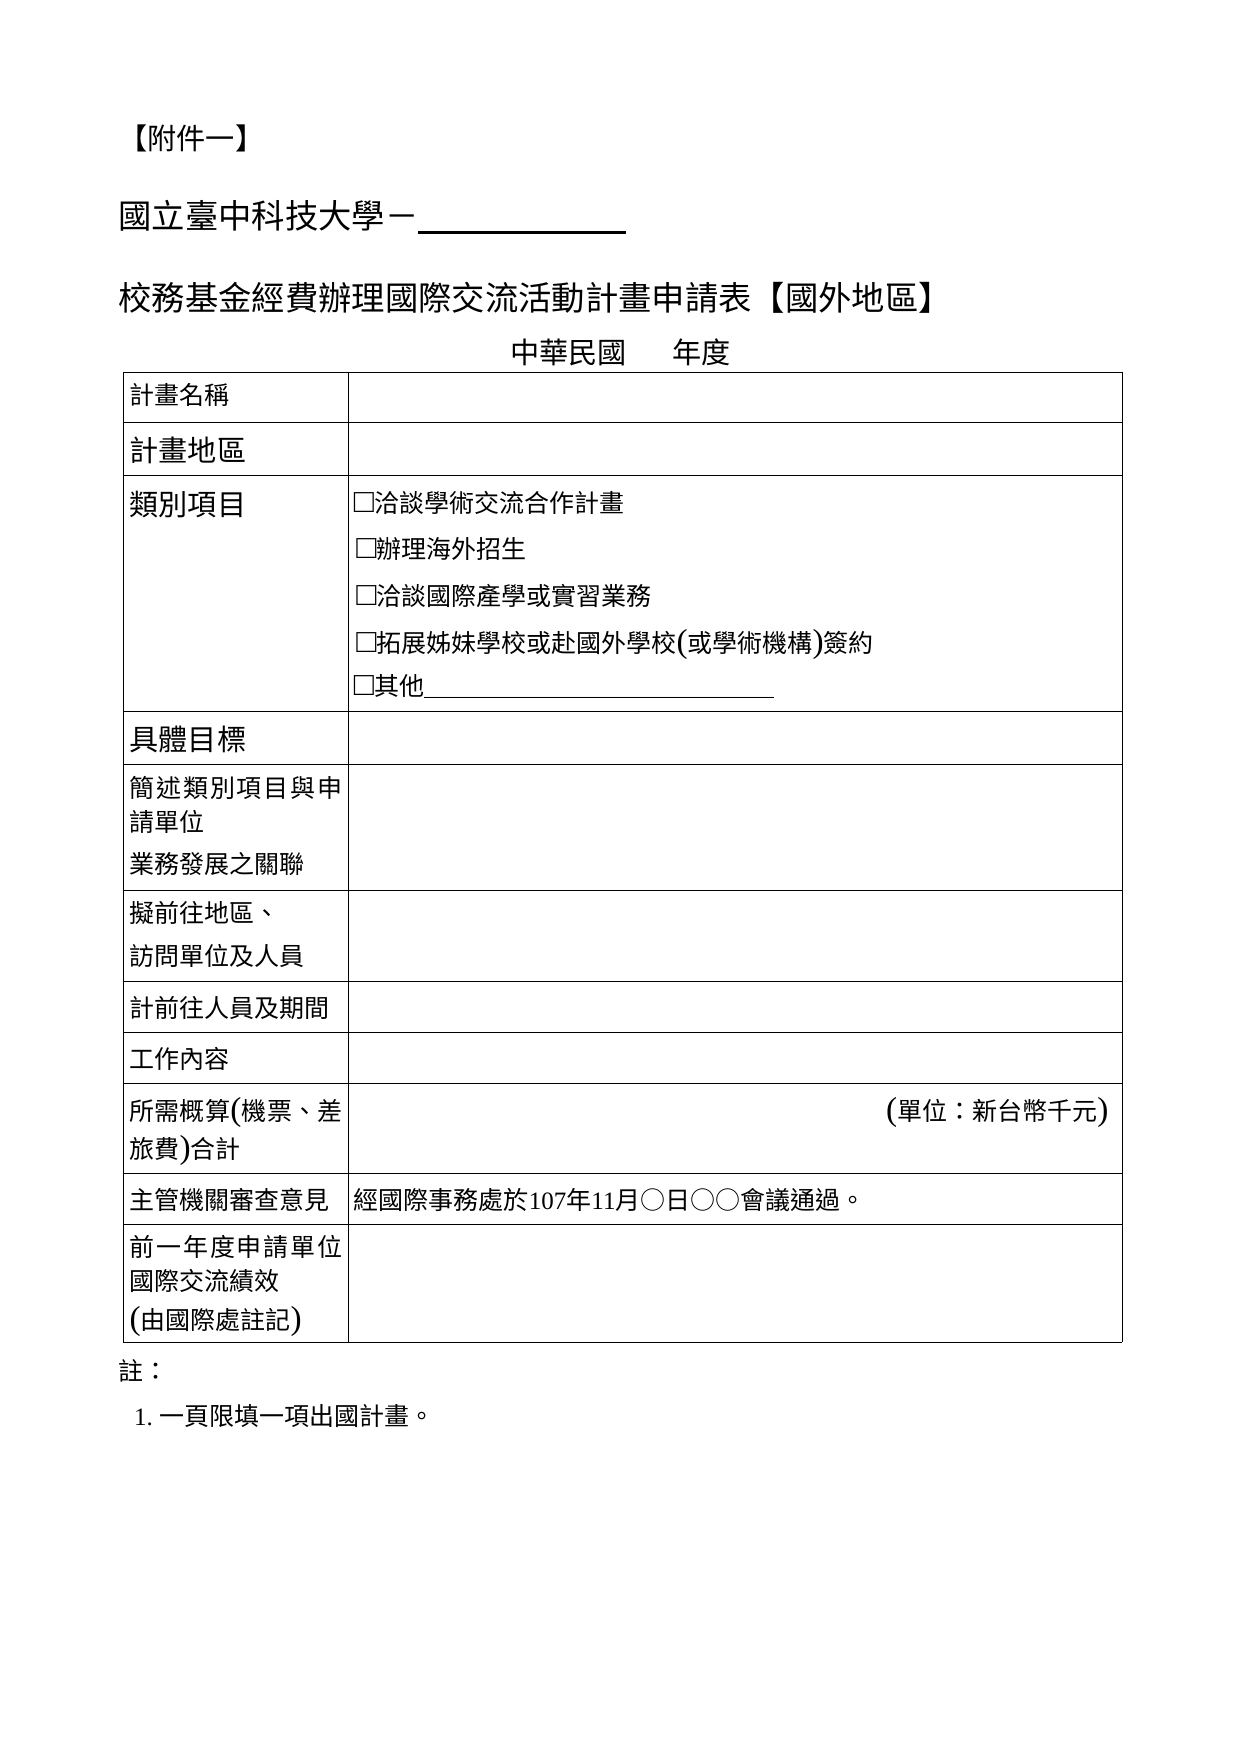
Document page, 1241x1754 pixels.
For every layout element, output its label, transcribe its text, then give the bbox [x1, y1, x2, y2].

text 1. 一頁限填一項出國計畫。 [134, 1387, 1122, 1433]
table_cell [349, 765, 1122, 889]
table_cell 所需概算(機票、差旅費)合計 [124, 1084, 348, 1173]
table_cell 擬前往地區、 訪問單位及人員 [124, 891, 348, 981]
table_cell 經國際事務處於107年11月○日○○會議通過。 [349, 1174, 1122, 1224]
text 校務基金經費辦理國際交流活動計畫申請表【國外地區】 [118, 269, 1122, 321]
table_cell 計前往人員及期間 [124, 982, 348, 1032]
text 國立臺中科技大學－ [118, 187, 1122, 239]
table_cell 前一年度申請單位國際交流績效 (由國際處註記) [124, 1225, 348, 1342]
table_cell 簡述類別項目與申請單位 業務發展之關聯 [124, 765, 348, 889]
table_cell [349, 891, 1122, 981]
table_cell (單位：新台幣千元) [349, 1084, 1122, 1173]
text 中華民國 年度 [118, 332, 1122, 372]
text 【附件一】 [118, 118, 1122, 158]
table_cell 工作內容 [124, 1033, 348, 1083]
text 註： [118, 1353, 1122, 1387]
table_cell [349, 1033, 1122, 1083]
table_header [349, 373, 1122, 422]
table_cell [349, 712, 1122, 764]
table_cell 類別項目 [124, 476, 348, 711]
table_cell [349, 423, 1122, 475]
table_cell 計畫地區 [124, 423, 348, 475]
table_cell [349, 1225, 1122, 1342]
table_cell [349, 982, 1122, 1032]
table_cell 主管機關審查意見 [124, 1174, 348, 1224]
table_cell 具體目標 [124, 712, 348, 764]
table_header 計畫名稱 [124, 373, 348, 422]
table_cell □洽談學術交流合作計畫 □辦理海外招生 □洽談國際產學或實習業務 □拓展姊妹學校或赴國外學校(或學術機構)簽約 □其他＿＿＿＿＿＿＿＿＿＿＿＿＿＿ [349, 476, 1122, 711]
